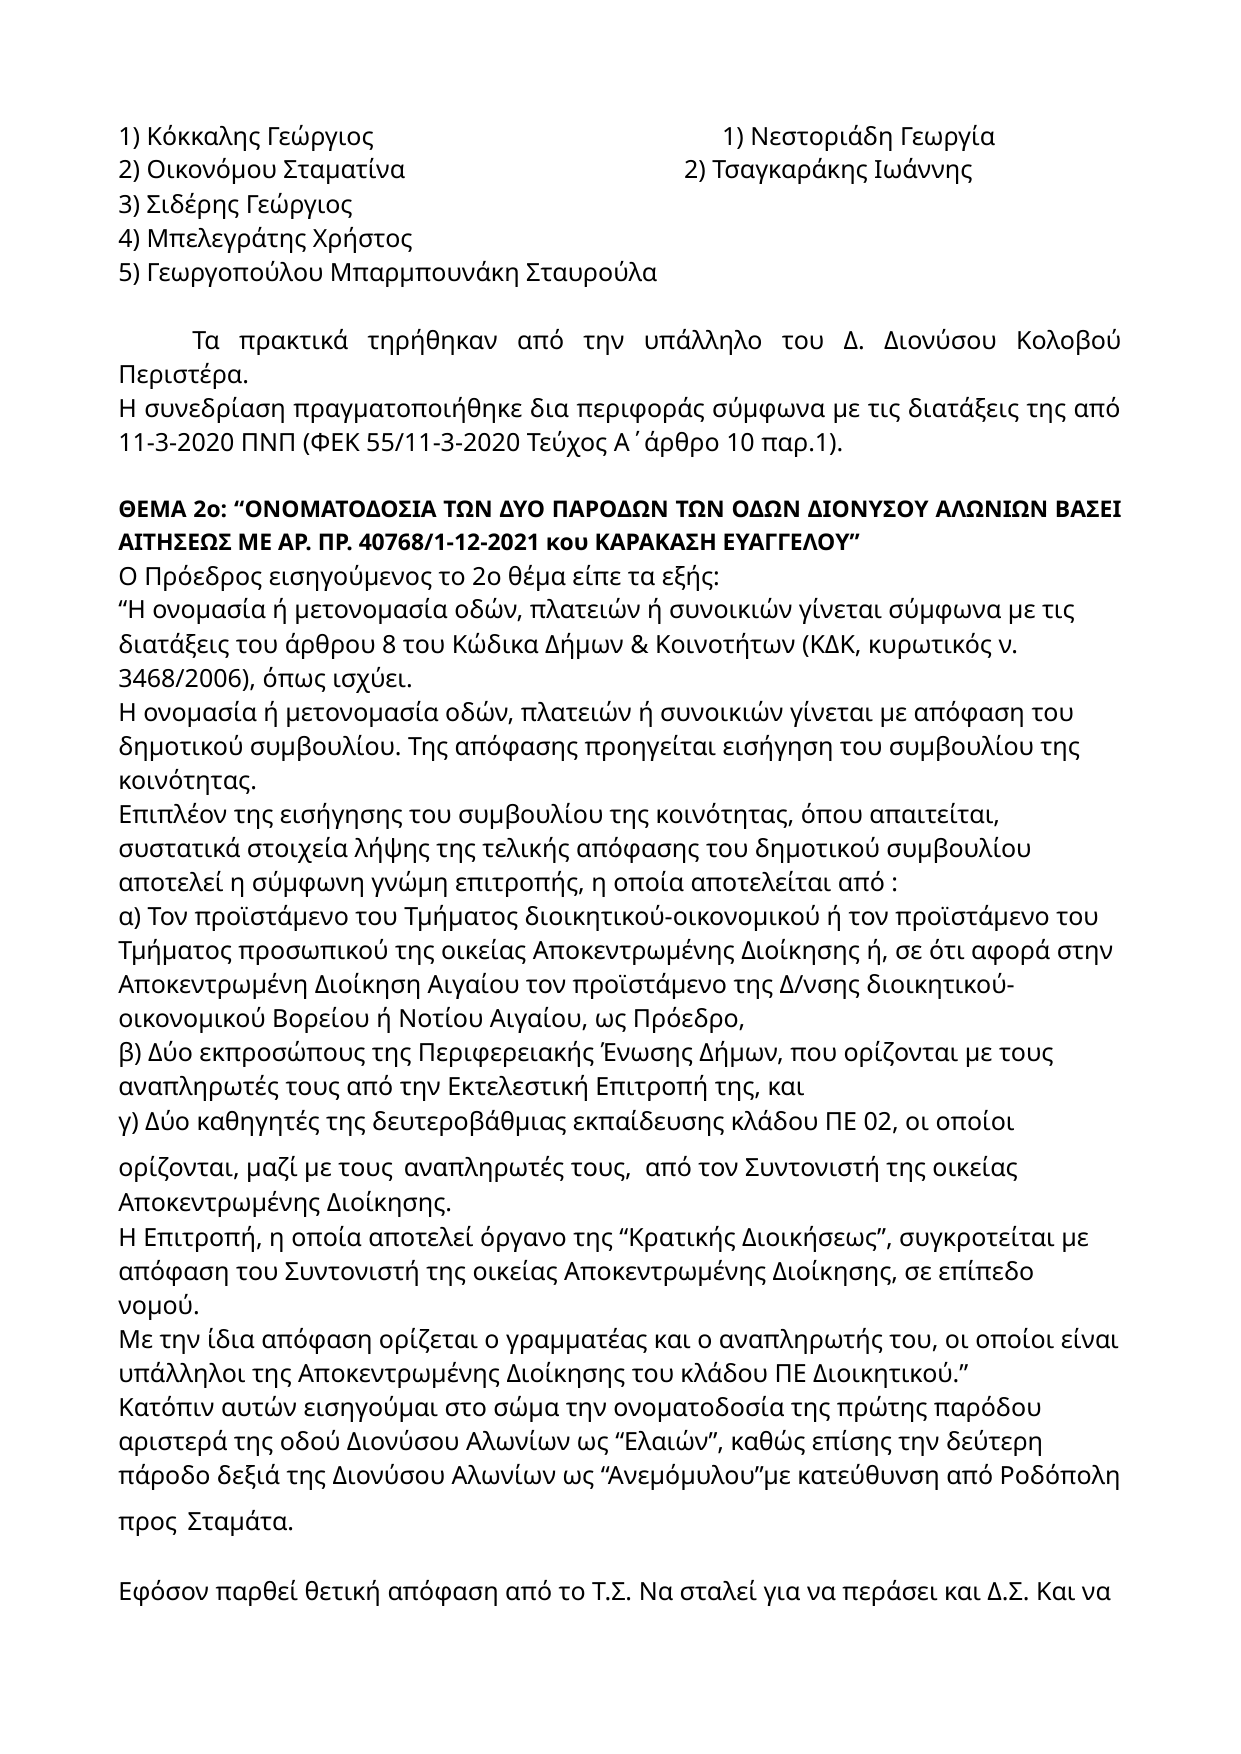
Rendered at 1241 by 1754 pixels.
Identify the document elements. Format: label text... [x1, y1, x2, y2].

text 2) Οικονόμου Σταματίνα 2) Τσαγκαράκης Ιωάννης [118, 152, 1122, 186]
text Η ονομασία ή μετονομασία οδών, πλατειών ή συνοικιών γίνεται με απόφαση του δημοτικού συμβουλίου. Της απόφασης προηγείται εισήγηση του συμβουλίου της κοινότητας. [118, 694, 1122, 797]
text Ο Πρόεδρος εισηγούμενος το 2ο θέμα είπε τα εξής: [118, 558, 1122, 592]
text Επιπλέον της εισήγησης του συμβουλίου της κοινότητας, όπου απαιτείται, συστατικά στοιχεία λήψης της τελικής απόφασης του δημοτικού συμβουλίου αποτελεί η σύμφωνη γνώμη επιτροπής, η οποία αποτελείται από : [118, 797, 1122, 899]
text Η συνεδρίαση πραγματοποιήθηκε δια περιφοράς σύμφωνα με τις διατάξεις της από 11-3-2020 ΠΝΠ (ΦΕΚ 55/11-3-2020 Τεύχος Α΄άρθρο 10 παρ.1). [118, 391, 1122, 459]
text 1) Κόκκαλης Γεώργιος 1) Νεστοριάδη Γεωργία [118, 118, 1122, 152]
text Με την ίδια απόφαση ορίζεται ο γραμματέας και ο αναπληρωτής του, οι οποίοι είναι υπάλληλοι της Αποκεντρωμένης Διοίκησης του κλάδου ΠΕ Διοικητικού.” [118, 1321, 1122, 1389]
text β) Δύο εκπροσώπους της Περιφερειακής Ένωσης Δήμων, που ορίζονται με τους αναπληρωτές τους από την Εκτελεστική Επιτροπή της, και [118, 1035, 1122, 1103]
text Κατόπιν αυτών εισηγούμαι στο σώμα την ονοματοδοσία της πρώτης παρόδου αριστερά της οδού Διονύσου Αλωνίων ως “Ελαιών”, καθώς επίσης την δεύτερη πάροδο δεξιά της Διονύσου Αλωνίων ως “Ανεμόμυλου”με κατεύθυνση από Ροδόπολη προς Σταμάτα. [118, 1389, 1122, 1539]
text Τα πρακτικά τηρήθηκαν από την υπάλληλο του Δ. Διονύσου Κολοβού Περιστέρα. [118, 322, 1122, 391]
text α) Τον προϊστάμενο του Τμήματος διοικητικού-οικονομικού ή τον προϊστάμενο του Τμήματος προσωπικού της οικείας Αποκεντρωμένης Διοίκησης ή, σε ότι αφορά στην Αποκεντρωμένη Διοίκηση Αιγαίου τον προϊστάμενο της Δ/νσης διοικητικού-οικονομικού Βορείου ή Νοτίου Αιγαίου, ως Πρόεδρο, [118, 899, 1122, 1035]
text 3) Σιδέρης Γεώργιος [118, 186, 1122, 220]
text 5) Γεωργοπούλου Μπαρμπουνάκη Σταυρούλα [118, 254, 1122, 288]
text “Η ονομασία ή μετονομασία οδών, πλατειών ή συνοικιών γίνεται σύμφωνα με τις διατάξεις του άρθρου 8 του Κώδικα Δήμων & Κοινοτήτων (ΚΔΚ, κυρωτικός ν. 3468/2006), όπως ισχύει. [118, 592, 1122, 694]
text ΘΕΜΑ 2ο: “ΟΝΟΜΑΤΟΔΟΣΙΑ ΤΩΝ ΔΥΟ ΠΑΡΟΔΩΝ ΤΩΝ ΟΔΩΝ ΔΙΟΝΥΣΟΥ ΑΛΩΝΙΩΝ ΒΑΣΕΙ ΑΙΤΗΣΕΩΣ ΜΕ ΑΡ. ΠΡ. 40768/1-12-2021 κου ΚΑΡΑΚΑΣΗ ΕΥΑΓΓΕΛΟΥ” [118, 493, 1122, 558]
text Εφόσον παρθεί θετική απόφαση από το Τ.Σ. Να σταλεί για να περάσει και Δ.Σ. Και να [118, 1574, 1122, 1608]
text γ) Δύο καθηγητές της δευτεροβάθμιας εκπαίδευσης κλάδου ΠΕ 02, οι οποίοι ορίζονται, μαζί με τους αναπληρωτές τους, από τον Συντονιστή της οικείας Αποκεντρωμένης Διοίκησης. [118, 1103, 1122, 1219]
text 4) Μπελεγράτης Χρήστος [118, 220, 1122, 254]
text Η Επιτροπή, η οποία αποτελεί όργανο της “Κρατικής Διοικήσεως”, συγκροτείται με απόφαση του Συντονιστή της οικείας Αποκεντρωμένης Διοίκησης, σε επίπεδο νομού. [118, 1219, 1122, 1321]
